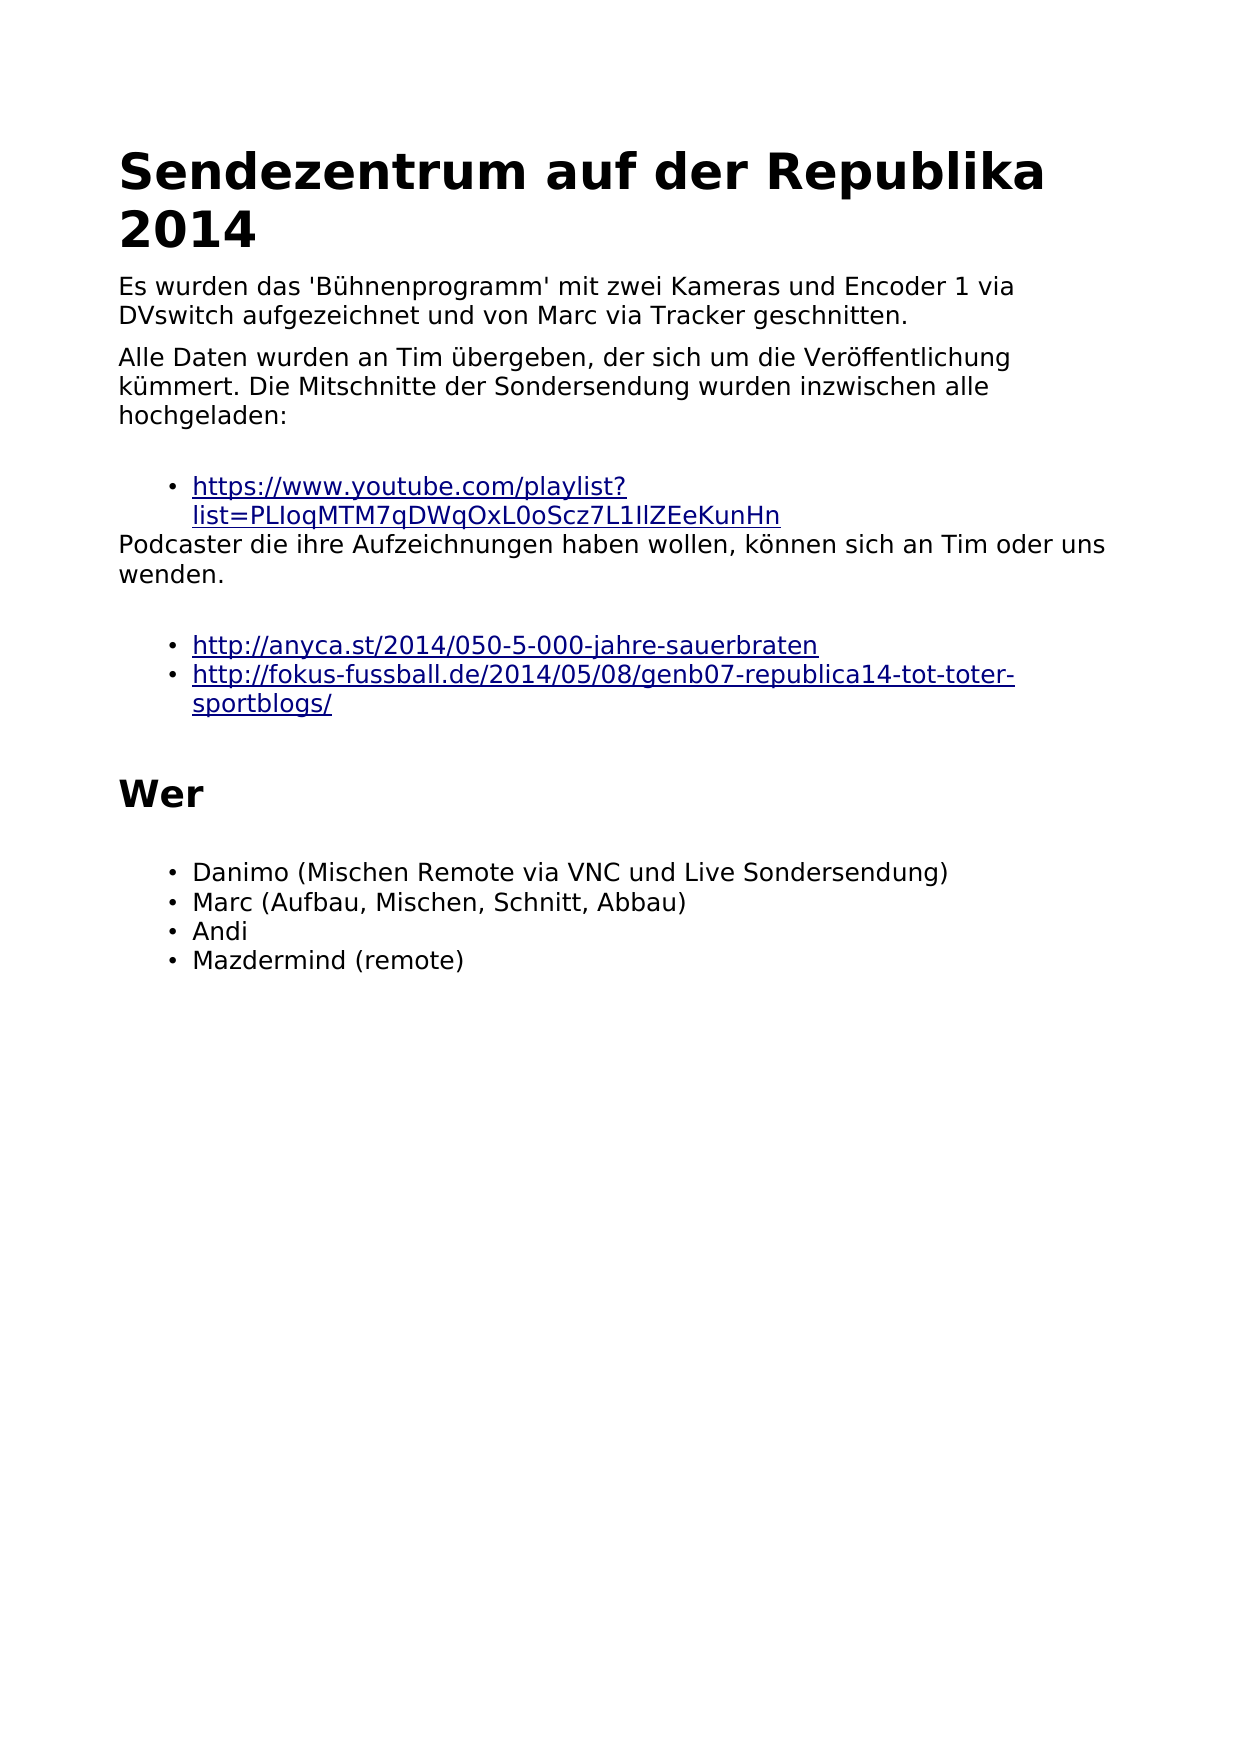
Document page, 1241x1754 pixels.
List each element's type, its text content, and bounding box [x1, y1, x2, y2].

list Marc (Aufbau, Mischen, Schnitt, Abbau) [177, 888, 1122, 917]
text Es wurden das 'Bühnenprogramm' mit zwei Kameras und Encoder 1 via DVswitch aufgezeichnet und von Marc via Tracker geschnitten. [118, 272, 1122, 330]
list https://www.youtube.com/playlist?list=PLIoqMTM7qDWqOxL0oScz7L1IlZEeKunHn [177, 472, 1122, 531]
list Mazdermind (remote) [177, 946, 1122, 975]
text Podcaster die ihre Aufzeichnungen haben wollen, können sich an Tim oder uns wenden. [118, 531, 1122, 589]
list http://fokus-fussball.de/2014/05/08/genb07-republica14-tot-toter-sportblogs/ [177, 660, 1122, 718]
subtitle Wer [118, 773, 1122, 817]
list Danimo (Mischen Remote via VNC und Live Sondersendung) [177, 859, 1122, 888]
list Andi [177, 917, 1122, 946]
list http://anyca.st/2014/050-5-000-jahre-sauerbraten [177, 631, 1122, 660]
text Alle Daten wurden an Tim übergeben, der sich um die Veröffentlichung kümmert. Die Mitschnitte der Sondersendung wurden inzwischen alle hochgeladen: [118, 343, 1122, 430]
subtitle Sendezentrum auf der Republika 2014 [118, 143, 1122, 259]
